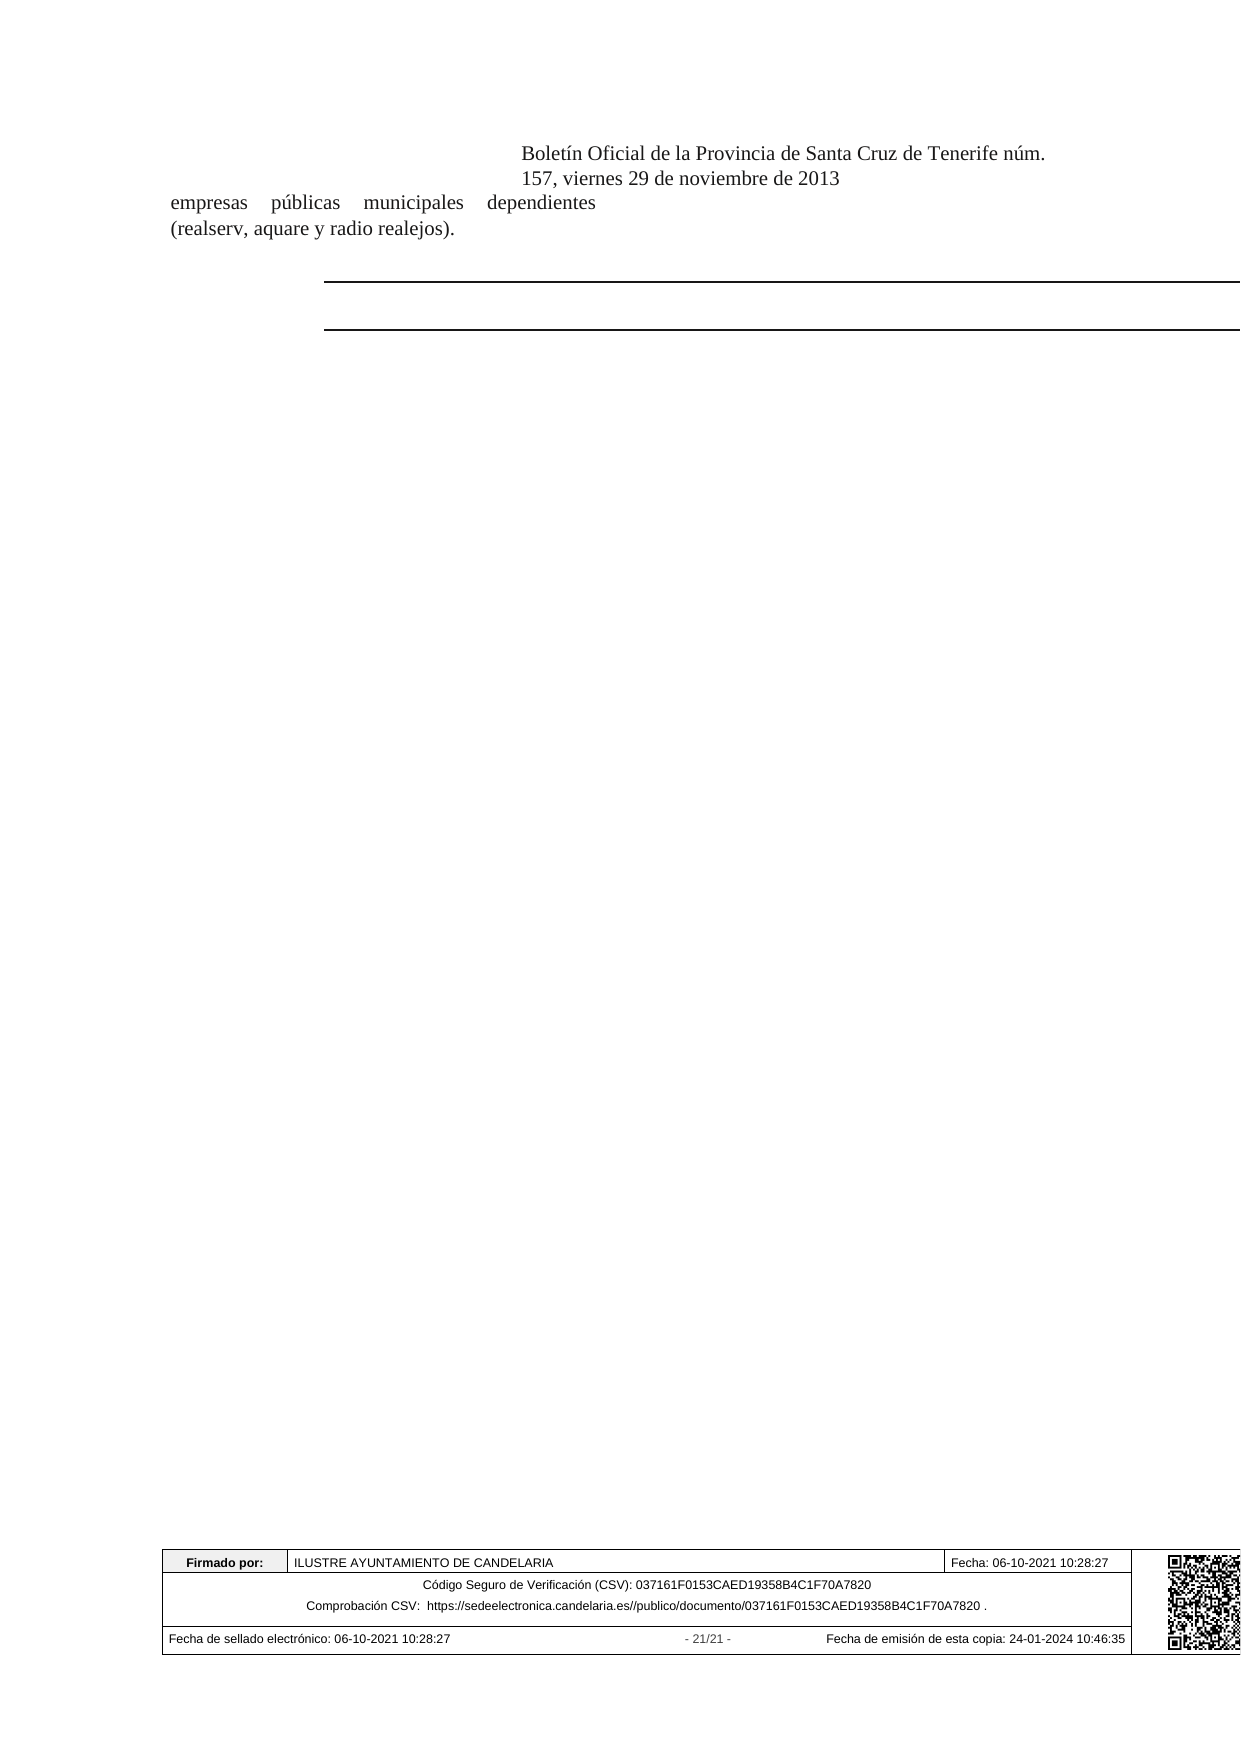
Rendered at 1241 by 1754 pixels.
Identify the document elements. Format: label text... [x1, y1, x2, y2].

list empresas públicas municipales dependientes (realserv, aquare y radio realejos). [170, 190, 596, 240]
